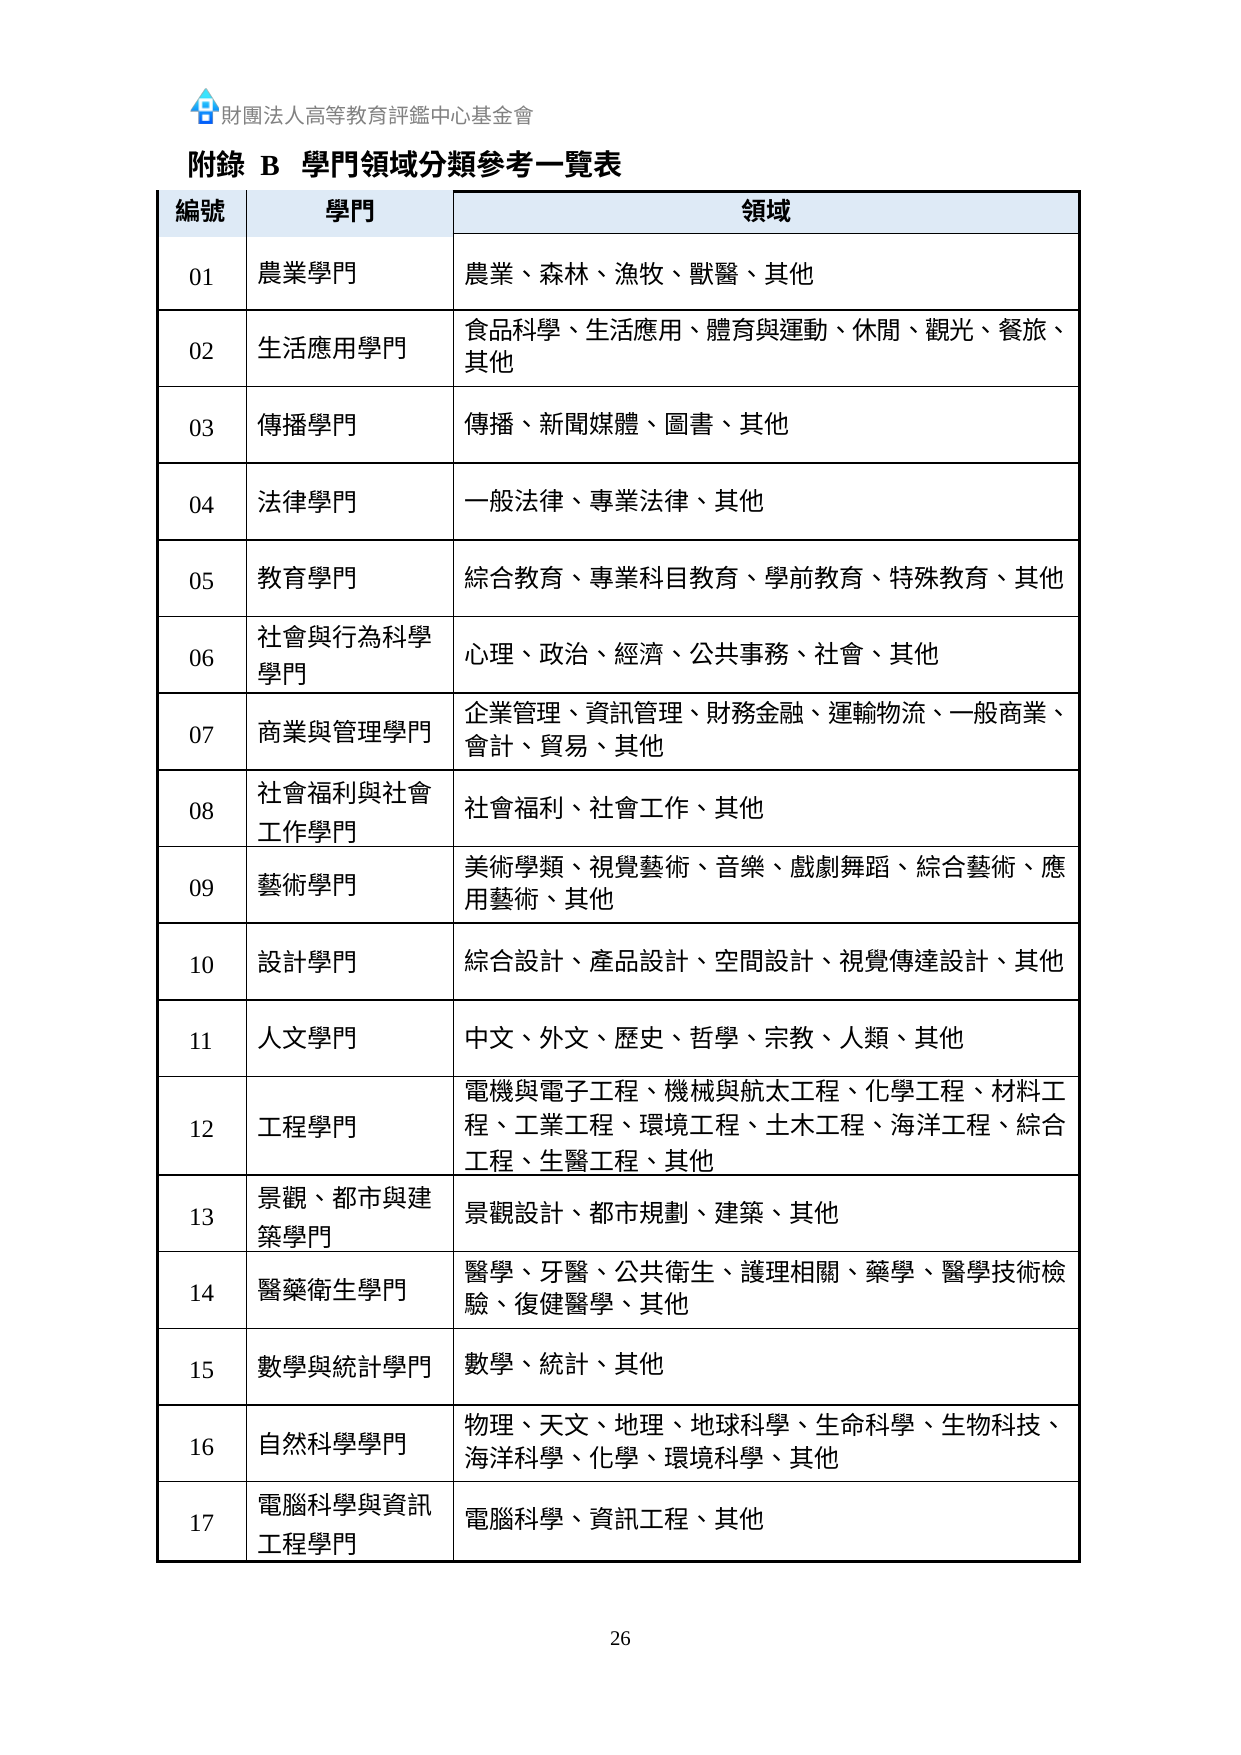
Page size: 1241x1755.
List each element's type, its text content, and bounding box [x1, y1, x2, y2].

table_cell 景觀設計、都市規劃、建築、其他 [454, 1176, 1078, 1251]
table_cell 生活應用學門 [247, 311, 453, 386]
table_cell 教育學門 [247, 541, 453, 616]
subtitle 附錄 B 學門領域分類參考一覽表 [187, 142, 1093, 184]
table_cell 醫藥衛生學門 [247, 1252, 453, 1327]
table_header 學門 [247, 193, 453, 233]
table_cell 企業管理、資訊管理、財務金融、運輸物流、一般商業、 會計、貿易、其他 [454, 694, 1078, 769]
table_cell 綜合設計、產品設計、空間設計、視覺傳達設計、其他 [454, 924, 1078, 999]
table_cell 傳播學門 [247, 387, 453, 462]
table_cell 14 [159, 1252, 246, 1327]
table_cell 物理、天文、地理、地球科學、生命科學、生物科技、 海洋科學、化學、環境科學、其他 [454, 1406, 1078, 1481]
table_cell 電腦科學、資訊工程、其他 [454, 1482, 1078, 1559]
table_cell 社會福利、社會工作、其他 [454, 771, 1078, 846]
table_cell 電機與電子工程、機械與航太工程、化學工程、材料工 程、工業工程、環境工程、土木工程、海洋工程、綜合 工程、生醫工程、其他 [454, 1077, 1078, 1174]
table_header 領域 [454, 193, 1078, 233]
table_cell 一般法律、專業法律、其他 [454, 464, 1078, 539]
table_cell 06 [159, 617, 246, 692]
table_cell 美術學類、視覺藝術、音樂、戲劇舞蹈、綜合藝術、應 用藝術、其他 [454, 847, 1078, 922]
table_cell 傳播、新聞媒體、圖書、其他 [454, 387, 1078, 462]
table_cell 01 [159, 237, 246, 309]
table_cell 食品科學、生活應用、體育與運動、休閒、觀光、餐旅、 其他 [454, 311, 1078, 386]
table_cell 農業、森林、漁牧、獸醫、其他 [454, 234, 1078, 309]
table_cell 工程學門 [247, 1077, 453, 1174]
table_cell 12 [159, 1077, 246, 1174]
table_cell 農業學門 [247, 237, 453, 309]
table_cell 人文學門 [247, 1001, 453, 1076]
table_cell 醫學、牙醫、公共衛生、護理相關、藥學、醫學技術檢 驗、復健醫學、其他 [454, 1252, 1078, 1327]
table_cell 04 [159, 464, 246, 539]
table_cell 13 [159, 1176, 246, 1251]
table_cell 17 [159, 1482, 246, 1559]
table_cell 藝術學門 [247, 847, 453, 922]
table_cell 07 [159, 694, 246, 769]
table_cell 社會福利與社會 工作學門 [247, 771, 453, 846]
table_cell 03 [159, 387, 246, 462]
table_cell 景觀、都市與建 築學門 [247, 1176, 453, 1251]
table_cell 09 [159, 847, 246, 922]
table_cell 社會與行為科學 學門 [247, 617, 453, 692]
table_cell 自然科學學門 [247, 1406, 453, 1481]
table_cell 法律學門 [247, 464, 453, 539]
table_cell 16 [159, 1406, 246, 1481]
table_cell 綜合教育、專業科目教育、學前教育、特殊教育、其他 [454, 541, 1078, 616]
table_cell 電腦科學與資訊 工程學門 [247, 1482, 453, 1559]
table_cell 05 [159, 541, 246, 616]
table_cell 11 [159, 1001, 246, 1076]
table_cell 15 [159, 1329, 246, 1404]
table_cell 10 [159, 924, 246, 999]
table_cell 中文、外文、歷史、哲學、宗教、人類、其他 [454, 1001, 1078, 1076]
table_cell 02 [159, 311, 246, 386]
table_cell 數學、統計、其他 [454, 1329, 1078, 1404]
table_cell 設計學門 [247, 924, 453, 999]
table_cell 數學與統計學門 [247, 1329, 453, 1404]
table_cell 心理、政治、經濟、公共事務、社會、其他 [454, 617, 1078, 692]
table_cell 商業與管理學門 [247, 694, 453, 769]
table_cell 08 [159, 771, 246, 846]
table_header 編號 [159, 193, 246, 233]
